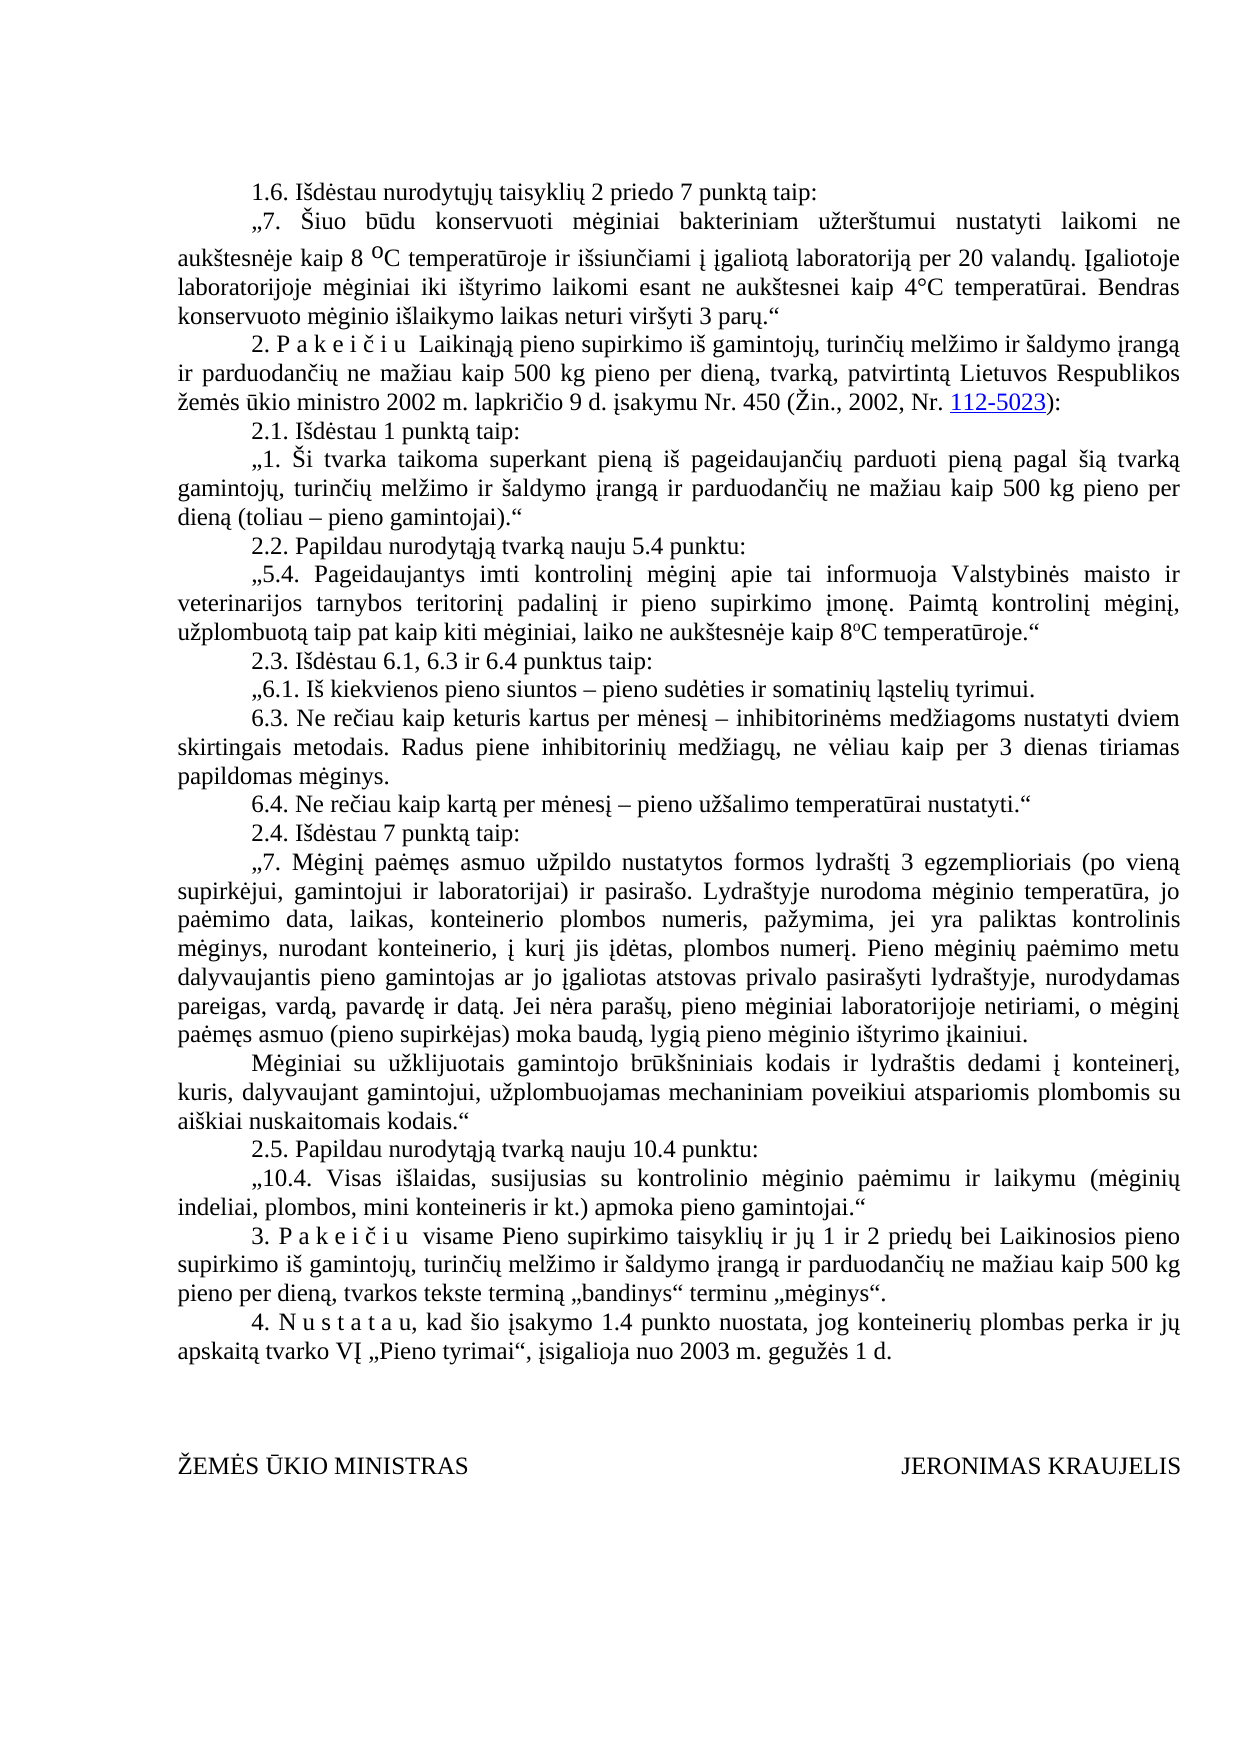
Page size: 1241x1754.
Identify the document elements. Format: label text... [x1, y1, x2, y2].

text 3. Pakeičiu visame Pieno supirkimo taisyklių ir jų 1 ir 2 priedų bei Laikinosios pieno supirkimo iš gamintojų, turinčių melžimo ir šaldymo įrangą ir parduodančių ne mažiau kaip 500 kg pieno per dieną, tvarkos tekste terminą „bandinys“ terminu „mėginys“. [177, 1221, 1181, 1307]
text 2. Pakeičiu Laikinąją pieno supirkimo iš gamintojų, turinčių melžimo ir šaldymo įrangą ir parduodančių ne mažiau kaip 500 kg pieno per dieną, tvarką, patvirtintą Lietuvos Respublikos žemės ūkio ministro 2002 m. lapkričio 9 d. įsakymu Nr. 450 (Žin., 2002, Nr. 112-5023): [177, 329, 1181, 416]
text 2.5. Papildau nurodytąją tvarką nauju 10.4 punktu: [177, 1134, 1181, 1163]
text „1. Ši tvarka taikoma superkant pieną iš pageidaujančių parduoti pieną pagal šią tvarką gamintojų, turinčių melžimo ir šaldymo įrangą ir parduodančių ne mažiau kaip 500 kg pieno per dieną (toliau – pieno gamintojai).“ [177, 444, 1181, 531]
text „5.4. Pageidaujantys imti kontrolinį mėginį apie tai informuoja Valstybinės maisto ir veterinarijos tarnybos teritorinį padalinį ir pieno supirkimo įmonę. Paimtą kontrolinį mėginį, užplombuotą taip pat kaip kiti mėginiai, laiko ne aukštesnėje kaip 8oC temperatūroje.“ [177, 559, 1181, 646]
text 6.3. Ne rečiau kaip keturis kartus per mėnesį – inhibitorinėms medžiagoms nustatyti dviem skirtingais metodais. Radus piene inhibitorinių medžiagų, ne vėliau kaip per 3 dienas tiriamas papildomas mėginys. [177, 703, 1181, 789]
text 1.6. Išdėstau nurodytųjų taisyklių 2 priedo 7 punktą taip: [177, 177, 1181, 206]
text 2.3. Išdėstau 6.1, 6.3 ir 6.4 punktus taip: [177, 646, 1181, 674]
text 2.4. Išdėstau 7 punktą taip: [177, 818, 1181, 847]
text 6.4. Ne rečiau kaip kartą per mėnesį – pieno užšalimo temperatūrai nustatyti.“ [177, 789, 1181, 818]
text 2.1. Išdėstau 1 punktą taip: [177, 416, 1181, 444]
text 2.2. Papildau nurodytąją tvarką nauju 5.4 punktu: [177, 531, 1181, 559]
text 4. Nustatau, kad šio įsakymo 1.4 punkto nuostata, jog konteinerių plombas perka ir jų apskaitą tvarko VĮ „Pieno tyrimai“, įsigalioja nuo 2003 m. gegužės 1 d. [177, 1307, 1181, 1364]
text Mėginiai su užklijuotais gamintojo brūkšniniais kodais ir lydraštis dedami į konteinerį, kuris, dalyvaujant gamintojui, užplombuojamas mechaniniam poveikiui atspariomis plombomis su aiškiai nuskaitomais kodais.“ [177, 1048, 1181, 1134]
text „7. Šiuo būdu konservuoti mėginiai bakteriniam užterštumui nustatyti laikomi ne aukštesnėje kaip 8 oC temperatūroje ir išsiunčiami į įgaliotą laboratoriją per 20 valandų. Įgaliotoje laboratorijoje mėginiai iki ištyrimo laikomi esant ne aukštesnei kaip 4°C temperatūrai. Bendras konservuoto mėginio išlaikymo laikas neturi viršyti 3 parų.“ [177, 206, 1181, 329]
text „7. Mėginį paėmęs asmuo užpildo nustatytos formos lydraštį 3 egzemplioriais (po vieną supirkėjui, gamintojui ir laboratorijai) ir pasirašo. Lydraštyje nurodoma mėginio temperatūra, jo paėmimo data, laikas, konteinerio plombos numeris, pažymima, jei yra paliktas kontrolinis mėginys, nurodant konteinerio, į kurį jis įdėtas, plombos numerį. Pieno mėginių paėmimo metu dalyvaujantis pieno gamintojas ar jo įgaliotas atstovas privalo pasirašyti lydraštyje, nurodydamas pareigas, vardą, pavardę ir datą. Jei nėra parašų, pieno mėginiai laboratorijoje netiriami, o mėginį paėmęs asmuo (pieno supirkėjas) moka baudą, lygią pieno mėginio ištyrimo įkainiui. [177, 847, 1181, 1048]
text ŽEMĖS ŪKIO MINISTRAS JERONIMAS KRAUJELIS [177, 1451, 1181, 1479]
text „10.4. Visas išlaidas, susijusias su kontrolinio mėginio paėmimu ir laikymu (mėginių indeliai, plombos, mini konteineris ir kt.) apmoka pieno gamintojai.“ [177, 1163, 1181, 1221]
text „6.1. Iš kiekvienos pieno siuntos – pieno sudėties ir somatinių ląstelių tyrimui. [177, 674, 1181, 703]
